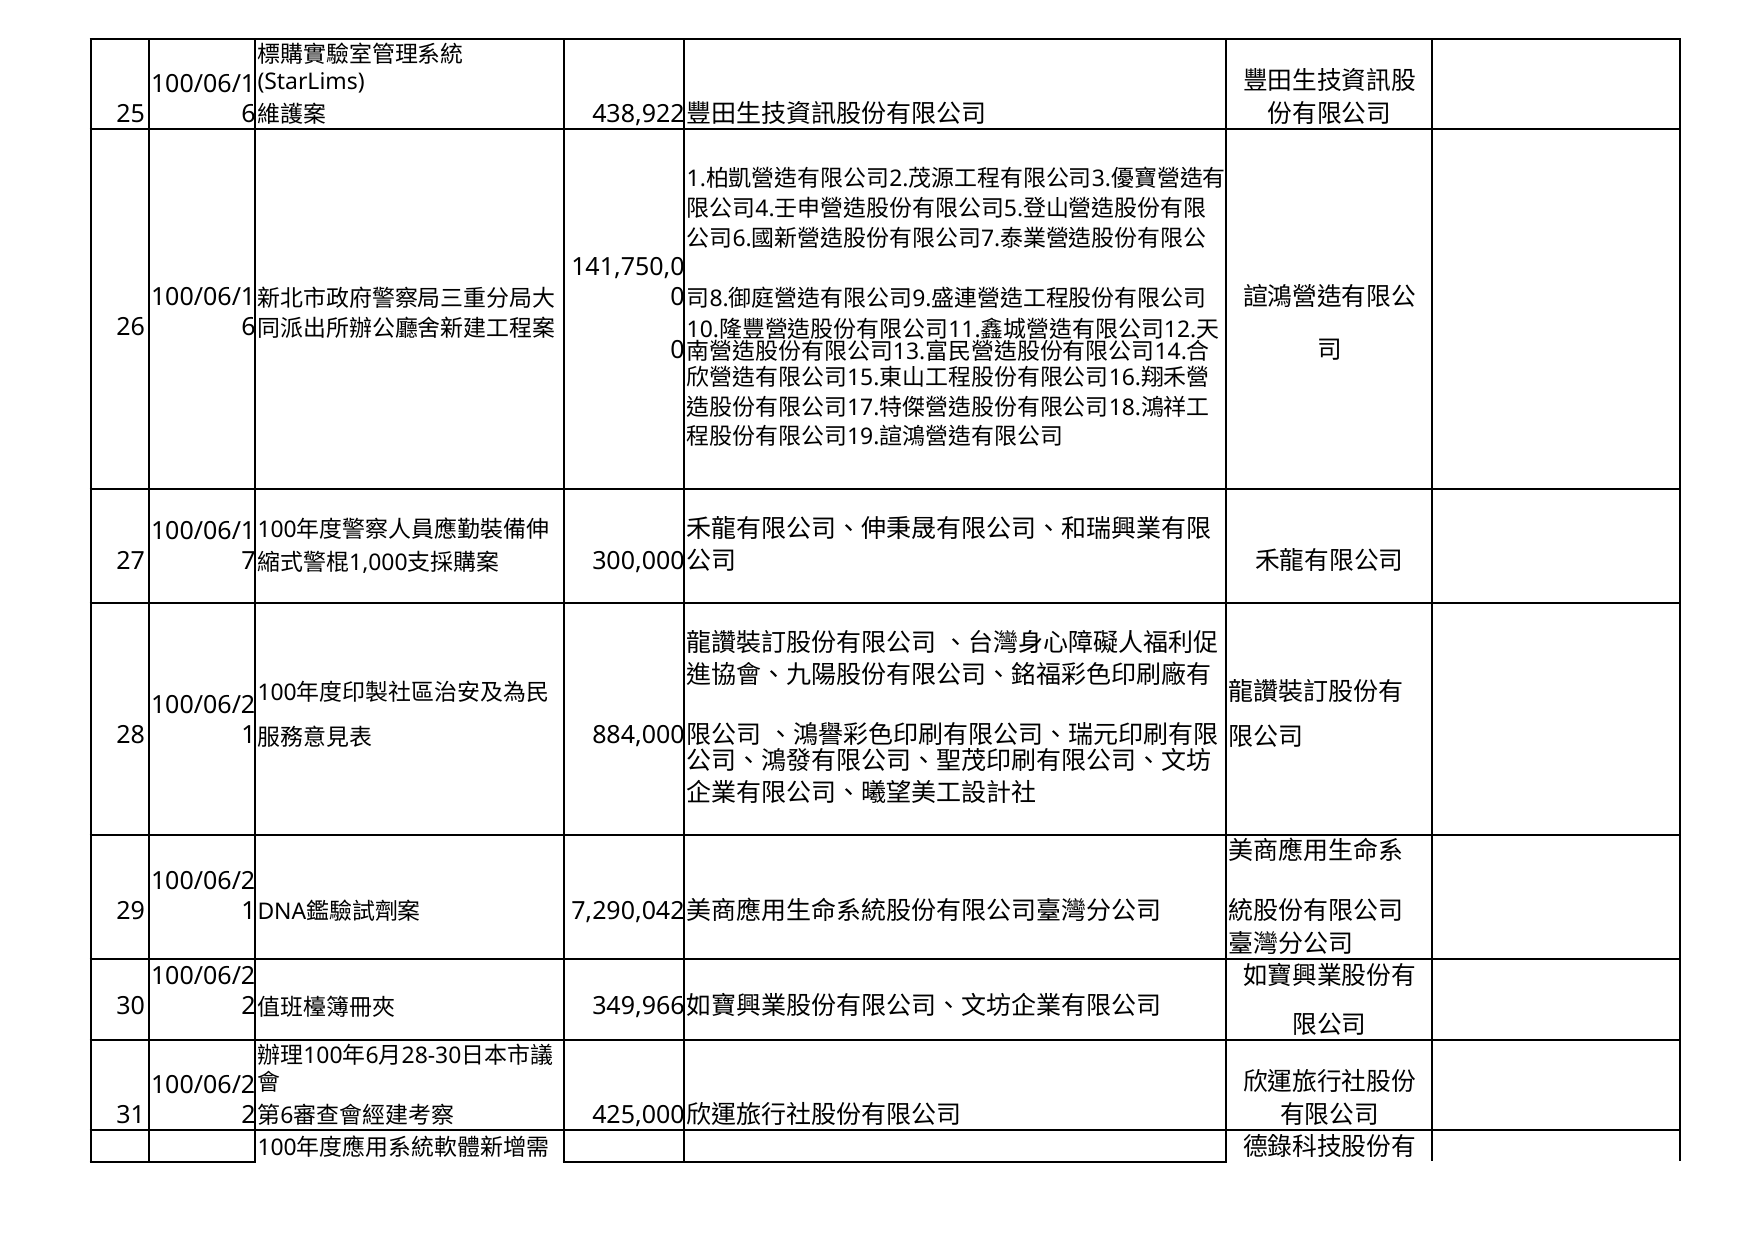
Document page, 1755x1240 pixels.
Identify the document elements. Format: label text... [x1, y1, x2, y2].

table_cell [256, 1020, 563, 1039]
table_cell 造股份有限公司17.特傑營造股份有限公司18.鴻祥工 [685, 391, 1225, 421]
table_cell [565, 421, 683, 450]
table_cell [1433, 775, 1679, 807]
table_cell [150, 836, 254, 865]
table_cell 如寶興業股份有 [1227, 960, 1431, 990]
table_cell 限公司 [1227, 990, 1431, 1039]
table_cell [150, 342, 254, 364]
table_cell [685, 925, 1225, 958]
table_cell [1227, 192, 1431, 222]
table_cell 公司、鴻發有限公司、聖茂印刷有限公司、文坊 [685, 750, 1225, 774]
table_cell 31 [92, 1041, 148, 1129]
table_cell 服務意見表 [256, 706, 563, 750]
table_cell [256, 575, 563, 602]
table_cell [685, 575, 1225, 602]
table_cell [256, 391, 563, 421]
table_cell 公司 [685, 543, 1225, 575]
table_cell [92, 450, 148, 487]
table_cell [150, 604, 254, 657]
table_cell 27 [92, 490, 148, 575]
table_cell [1433, 750, 1679, 774]
table_cell 欣運旅行社股份 [1227, 1041, 1431, 1096]
table_cell 新北市政府警察局三重分局大 [256, 252, 563, 312]
table_cell [256, 836, 563, 865]
table_cell [565, 807, 683, 833]
table_cell 如寶興業股份有限公司、文坊企業有限公司 [685, 960, 1225, 1020]
table_cell [685, 1020, 1225, 1039]
table_cell 企業有限公司、曦望美工設計社 [685, 775, 1225, 807]
table_cell [1433, 865, 1679, 925]
table_cell [92, 836, 148, 865]
table_cell 100年度應用系統軟體新增需 [256, 1131, 563, 1161]
table_cell 第6審查會經建考察 [256, 1096, 563, 1129]
table_cell 限公司 、鴻譽彩色印刷有限公司、瑞元印刷有限 [685, 690, 1225, 750]
table_cell 884,000 [565, 690, 683, 750]
table_cell [1433, 252, 1679, 312]
table_cell 限公司 [1227, 706, 1431, 750]
table_cell [1433, 1096, 1679, 1129]
table_cell [92, 1131, 148, 1161]
table_cell 100/06/17 [150, 490, 254, 575]
table_cell [1433, 575, 1679, 602]
table_cell 30 [92, 960, 148, 1020]
table_cell 維護案 [256, 95, 563, 128]
table_cell 0 [565, 312, 683, 364]
table_cell 欣營造有限公司15.東山工程股份有限公司16.翔禾營 [685, 364, 1225, 391]
table_cell [92, 130, 148, 192]
table_cell [565, 836, 683, 865]
table_cell [565, 1020, 683, 1039]
table_cell [92, 364, 148, 391]
table_cell 1.柏凱營造有限公司2.茂源工程有限公司3.優寶營造有 [685, 130, 1225, 192]
table_cell 100年度印製社區治安及為民 [256, 657, 563, 706]
table_cell [92, 391, 148, 421]
table_cell 29 [92, 865, 148, 925]
table_cell 欣運旅行社股份有限公司 [685, 1041, 1225, 1129]
table_cell 100/06/22 [150, 1041, 254, 1129]
table_cell [1433, 421, 1679, 450]
table_cell [150, 130, 254, 192]
table_header 100/06/16 [150, 40, 254, 128]
table_cell [1227, 807, 1431, 833]
table_cell [565, 604, 683, 657]
table_cell 臺灣分公司 [1227, 925, 1431, 958]
table_cell [685, 807, 1225, 833]
table_header 豐田生技資訊股 [1227, 40, 1431, 95]
table_cell [1433, 543, 1679, 575]
table_cell [1433, 450, 1679, 487]
table_cell 100/06/21 [150, 690, 254, 750]
table_cell [256, 421, 563, 450]
table_cell [1227, 575, 1431, 602]
table_cell [565, 575, 683, 602]
table_cell 限公司4.壬申營造股份有限公司5.登山營造股份有限 [685, 192, 1225, 222]
table_cell [256, 925, 563, 958]
table_cell [150, 575, 254, 602]
table_cell [565, 391, 683, 421]
table_cell 美商應用生命系 [1227, 836, 1431, 865]
table_header 438,922 [565, 40, 683, 128]
table_cell [150, 192, 254, 222]
table_cell [1433, 657, 1679, 690]
table_cell 辦理100年6月28-30日本市議會 [256, 1041, 563, 1096]
table_cell [150, 450, 254, 487]
table_cell 100/06/16 [150, 252, 254, 342]
table_cell [565, 222, 683, 252]
table_cell [565, 130, 683, 192]
table_cell [1227, 364, 1431, 391]
table_cell 司8.御庭營造有限公司9.盛連營造工程股份有限公司 [685, 252, 1225, 312]
table_cell 程股份有限公司19.諠鴻營造有限公司 [685, 421, 1225, 450]
table_cell [92, 807, 148, 833]
table_cell [92, 604, 148, 657]
table_cell [256, 342, 563, 364]
table_cell [150, 750, 254, 774]
table_header [1433, 40, 1679, 95]
table_cell [150, 364, 254, 391]
table_cell [256, 364, 563, 391]
table_cell [1433, 1041, 1679, 1096]
table_cell 349,966 [565, 960, 683, 1020]
table_cell [1227, 450, 1431, 487]
table_cell [1433, 960, 1679, 990]
table_cell 南營造股份有限公司13.富民營造股份有限公司14.合 [685, 342, 1225, 364]
table_cell [1433, 706, 1679, 750]
table_cell [1227, 421, 1431, 450]
table_cell [565, 657, 683, 690]
table_cell 禾龍有限公司、伸秉晟有限公司、和瑞興業有限 [685, 490, 1225, 543]
table_cell [1227, 775, 1431, 807]
table_cell [92, 192, 148, 222]
table_cell [1227, 750, 1431, 774]
table_cell [92, 775, 148, 807]
table_cell [92, 222, 148, 252]
table_cell 10.隆豐營造股份有限公司11.鑫城營造有限公司12.天 [685, 312, 1225, 342]
table_cell [92, 1020, 148, 1039]
table_cell 德錄科技股份有限公司 [685, 1131, 1225, 1161]
table_cell [256, 807, 563, 833]
table_cell [685, 450, 1225, 487]
table_cell [1227, 604, 1431, 657]
table_header 25 [92, 40, 148, 128]
table_header 標購實驗室管理系統(StarLims) [256, 40, 563, 95]
table_cell 100/06/22 [150, 960, 254, 1020]
table_cell [1433, 807, 1679, 833]
table_cell [150, 657, 254, 690]
table_cell 進協會、九陽股份有限公司、銘福彩色印刷廠有 [685, 657, 1225, 690]
table_cell [150, 925, 254, 958]
table_cell 425,000 [565, 1041, 683, 1129]
table_cell 諠鴻營造有限公 [1227, 252, 1431, 312]
table_cell 龍讚裝訂股份有 [1227, 657, 1431, 706]
table_cell [256, 222, 563, 252]
table_cell [565, 450, 683, 487]
table_cell [256, 192, 563, 222]
table_cell [1433, 925, 1679, 958]
table_cell 美商應用生命系統股份有限公司臺灣分公司 [685, 865, 1225, 925]
table_cell [1433, 364, 1679, 391]
table_cell 有限公司 [1227, 1096, 1431, 1129]
table_cell [1433, 192, 1679, 222]
table_cell [150, 421, 254, 450]
table_cell [150, 391, 254, 421]
table_cell 100/06/21 [150, 865, 254, 925]
table_cell 498,400 [565, 1131, 683, 1161]
table_cell [1433, 690, 1679, 706]
table_cell [150, 1020, 254, 1039]
table_cell [256, 130, 563, 192]
table_header 豐田生技資訊股份有限公司 [685, 40, 1225, 128]
table_cell [1433, 391, 1679, 421]
table_cell [92, 421, 148, 450]
table_cell [565, 364, 683, 391]
table_cell [565, 775, 683, 807]
table_cell 100年度警察人員應勤裝備伸 [256, 490, 563, 543]
table_cell [1433, 1020, 1679, 1039]
table_cell [92, 750, 148, 774]
table_cell 7,290,042 [565, 865, 683, 925]
table_cell 26 [92, 252, 148, 342]
table_cell [565, 925, 683, 958]
table_cell 統股份有限公司 [1227, 865, 1431, 925]
table_cell [92, 657, 148, 690]
table_cell [256, 775, 563, 807]
table_cell 縮式警棍1,000支採購案 [256, 543, 563, 575]
table_cell [150, 807, 254, 833]
table_cell 龍讚裝訂股份有限公司 、台灣身心障礙人福利促 [685, 604, 1225, 657]
table_cell [1227, 130, 1431, 192]
table_cell [1433, 312, 1679, 342]
table_cell [150, 775, 254, 807]
table_cell [256, 750, 563, 774]
table_cell [92, 925, 148, 958]
table_cell 司 [1227, 312, 1431, 364]
table_cell 公司6.國新營造股份有限公司7.泰業營造股份有限公 [685, 222, 1225, 252]
table_cell [256, 450, 563, 487]
table_cell 值班檯簿冊夾 [256, 960, 563, 1020]
table_cell [150, 1131, 254, 1161]
table_cell [1433, 836, 1679, 865]
table_cell [1433, 130, 1679, 192]
table_cell [1433, 604, 1679, 657]
table_cell [256, 604, 563, 657]
table_cell 禾龍有限公司 [1227, 490, 1431, 575]
table_cell 份有限公司 [1227, 95, 1431, 128]
table_cell 141,750,00 [565, 252, 683, 312]
table_cell [1433, 222, 1679, 252]
table_cell [1433, 490, 1679, 543]
table_cell [1227, 391, 1431, 421]
table_cell 德錄科技股份有 [1227, 1131, 1431, 1161]
table_cell [1433, 95, 1679, 128]
table_cell 28 [92, 690, 148, 750]
table_cell DNA鑑驗試劑案 [256, 865, 563, 925]
table_cell [1433, 342, 1679, 364]
table_cell [1227, 222, 1431, 252]
table_cell 300,000 [565, 490, 683, 575]
table_cell [565, 750, 683, 774]
table_cell [1433, 990, 1679, 1020]
table_cell 同派出所辦公廳舍新建工程案 [256, 312, 563, 342]
table_cell [92, 575, 148, 602]
table_cell [565, 192, 683, 222]
table_cell [92, 342, 148, 364]
table_cell [150, 222, 254, 252]
table_cell [1433, 1131, 1679, 1161]
table_cell [685, 836, 1225, 865]
